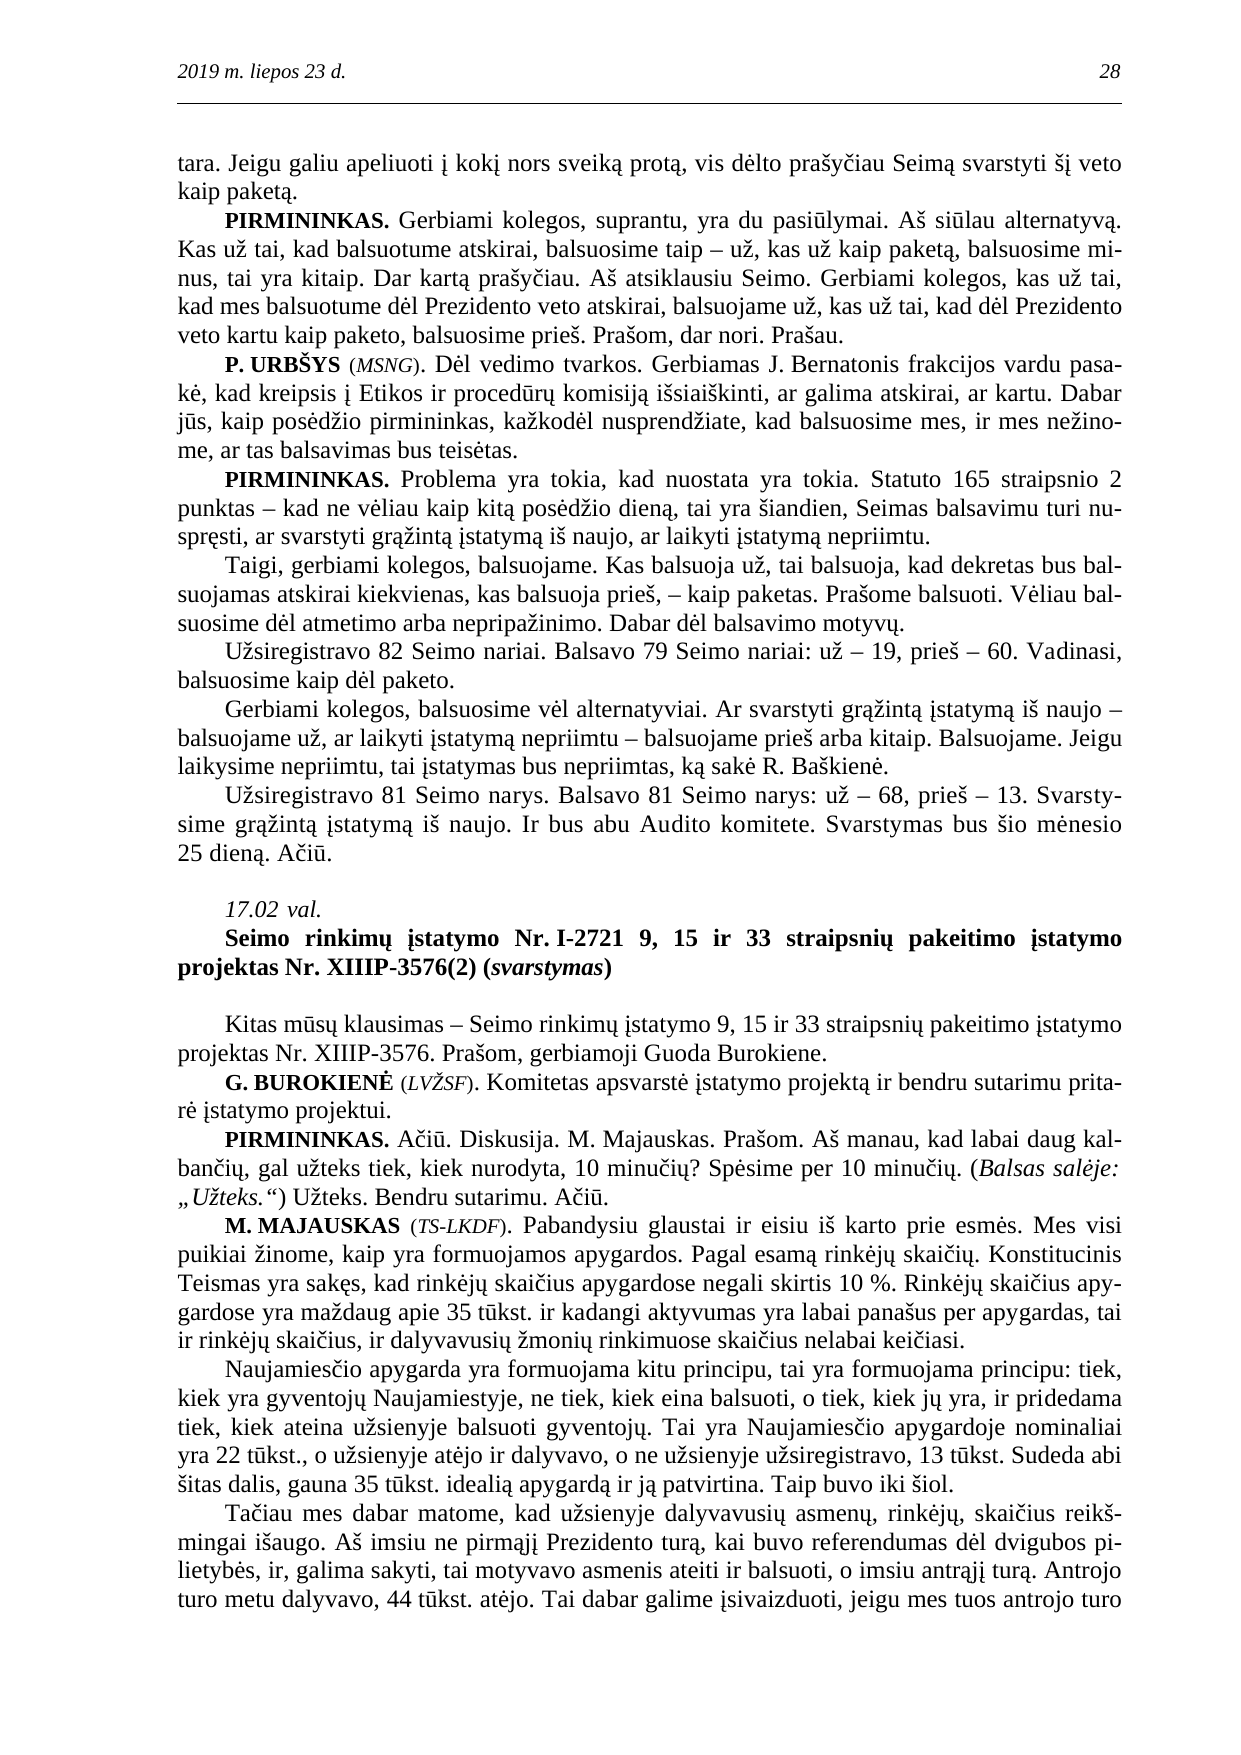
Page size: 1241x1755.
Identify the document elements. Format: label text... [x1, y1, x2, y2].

text Už­si­re­gist­ra­vo 82 Sei­mo na­riai. Bal­sa­vo 79 Sei­mo na­riai: už – 19, prieš – 60. Va­di­na­si, bal­suo­si­me kaip dėl pa­ke­to. [177, 636, 1122, 694]
text Tai­gi, ger­bia­mi ko­le­gos, bal­suo­ja­me. Kas bal­suo­ja už, tai bal­suo­ja, kad dek­re­tas bus bal­suo­ja­mas at­ski­rai kiek­vie­nas, kas bal­suo­ja prieš, – kaip pa­ke­tas. Pra­šo­me bal­suo­ti. Vė­liau bal­suo­si­me dėl at­me­ti­mo ar­ba ne­pri­pa­ži­ni­mo. Da­bar dėl bal­sa­vi­mo mo­ty­vų. [177, 550, 1122, 636]
text Ki­tas mū­sų klau­si­mas – Sei­mo rin­ki­mų įsta­ty­mo 9, 15 ir 33 straips­nių pa­kei­ti­mo įsta­ty­mo pro­jek­tas Nr. XIIIP-3576. Pra­šom, ger­bia­mo­ji Guo­da Bu­ro­kie­ne. [177, 1009, 1122, 1067]
text P. URBŠYS (MSNG). Dėl ve­di­mo tvar­kos. Ger­bia­mas J. Ber­na­to­nis frak­ci­jos var­du pa­sa­kė, kad kreip­sis į Eti­kos ir pro­ce­dū­rų ko­mi­si­ją iš­si­aiš­kin­ti, ar ga­li­ma at­ski­rai, ar kar­tu. Da­bar jūs, kaip po­sė­džio pir­mi­nin­kas, kaž­ko­dėl nu­spren­džia­te, kad bal­suo­si­me mes, ir mes ne­ži­no­me, ar tas bal­sa­vi­mas bus tei­sė­tas. [177, 349, 1122, 464]
text Už­si­re­gist­ra­vo 81 Sei­mo na­rys. Bal­sa­vo 81 Sei­mo na­rys: už – 68, prieš – 13. Svars­ty­sime grą­žin­tą įsta­ty­mą iš nau­jo. Ir bus abu Au­di­to ko­mi­te­te. Svars­ty­mas bus šio mė­ne­sio 25 die­ną. Ačiū. [177, 780, 1122, 866]
text G. BUROKIENĖ (LVŽSF). Ko­mi­te­tas ap­svars­tė įsta­ty­mo pro­jek­tą ir ben­dru su­ta­ri­mu pri­ta­rė įsta­ty­mo pro­jek­tui. [177, 1067, 1122, 1124]
text Ger­bia­mi ko­le­gos, bal­suo­si­me vėl al­ter­na­ty­viai. Ar svars­ty­ti grą­žin­tą įsta­ty­mą iš nau­jo – bal­suo­ja­me už, ar lai­ky­ti įsta­ty­mą ne­pri­im­tu – bal­suo­ja­me prieš ar­ba ki­taip. Bal­suo­ja­me. Jei­gu lai­ky­si­me ne­pri­im­tu, tai įsta­ty­mas bus ne­pri­im­tas, ką sa­kė R. Baš­kie­nė. [177, 694, 1122, 780]
text PIRMININKAS. Ger­bia­mi ko­le­gos, su­pran­tu, yra du pa­siū­ly­mai. Aš siū­lau al­ter­na­ty­vą. Kas už tai, kad bal­suo­tu­me at­ski­rai, bal­suo­si­me taip – už, kas už kaip pa­ke­tą, bal­suo­si­me mi­nus, tai yra ki­taip. Dar kar­tą pra­šy­čiau. Aš at­si­klau­siu Sei­mo. Ger­bia­mi ko­le­gos, kas už tai, kad mes bal­suo­tu­me dėl Pre­zi­den­to ve­to at­ski­rai, bal­suo­ja­me už, kas už tai, kad dėl Pre­zi­den­to ve­to kar­tu kaip pa­ke­to, bal­suo­si­me prieš. Pra­šom, dar no­ri. Pra­šau. [177, 205, 1122, 349]
text Ta­čiau mes da­bar ma­to­me, kad už­sie­ny­je da­ly­va­vu­sių as­me­nų, rin­kė­jų, skai­čius reikš­min­gai iš­au­go. Aš im­siu ne pir­mą­jį Pre­zi­den­to tu­rą, kai bu­vo re­fe­ren­du­mas dėl dvi­gu­bos pi­lie­ty­bės, ir, ga­li­ma sa­ky­ti, tai mo­ty­va­vo as­me­nis at­ei­ti ir bal­suo­ti, o im­siu ant­rą­jį tu­rą. Ant­ro­jo tu­ro me­tu da­ly­va­vo, 44 tūkst. at­ėjo. Tai da­bar ga­li­me įsi­vaiz­duo­ti, jei­gu mes tuos ant­ro­jo tu­ro [177, 1498, 1122, 1613]
text ta­ra. Jei­gu ga­liu ape­liuo­ti į ko­kį nors svei­ką pro­tą, vis dėl­to pra­šy­čiau Sei­mą svars­ty­ti šį ve­to kaip pa­ke­tą. [177, 148, 1122, 205]
text M. MAJAUSKAS (TS-LKDF). Pa­ban­dy­siu glaus­tai ir ei­siu iš kar­to prie es­mės. Mes vi­si pui­kiai ži­no­me, kaip yra for­muo­ja­mos apy­gar­dos. Pa­gal esa­mą rin­kė­jų skai­čių. Kon­sti­tu­ci­nis Teis­mas yra sa­kęs, kad rin­kė­jų skai­čius apy­gar­do­se ne­ga­li skir­tis 10 %. Rin­kė­jų skai­čius apy­gar­do­se yra maž­daug apie 35 tūkst. ir ka­dan­gi ak­ty­vu­mas yra la­bai pa­na­šus per apy­gar­das, tai ir rin­kė­jų skai­čius, ir da­ly­va­vu­sių žmo­nių rin­ki­muo­se skai­čius ne­la­bai kei­čia­si. [177, 1210, 1122, 1354]
text Nau­ja­mies­čio apy­gar­da yra for­muo­ja­ma ki­tu prin­ci­pu, tai yra for­muo­ja­ma prin­ci­pu: tiek, kiek yra gy­ven­to­jų Nau­ja­mies­ty­je, ne tiek, kiek ei­na bal­suo­ti, o tiek, kiek jų yra, ir pri­de­da­ma tiek, kiek at­ei­na už­sie­ny­je bal­suo­ti gy­ven­to­jų. Tai yra Nau­ja­mies­čio apy­gar­do­je no­mi­na­liai yra 22 tūkst., o už­sie­ny­je at­ėjo ir da­ly­va­vo, o ne už­sie­ny­je už­si­re­gist­ra­vo, 13 tūkst. Su­de­da abi ši­tas da­lis, gau­na 35 tūkst. ide­a­lią apy­gar­dą ir ją pa­tvir­ti­na. Taip bu­vo iki šiol. [177, 1354, 1122, 1498]
text PIRMININKAS. Pro­ble­ma yra to­kia, kad nuo­sta­ta yra to­kia. Sta­tu­to 165 straips­nio 2 punk­tas – kad ne vė­liau kaip ki­tą po­sė­džio die­ną, tai yra šian­dien, Sei­mas bal­sa­vi­mu tu­ri nu­spręs­ti, ar svars­ty­ti grą­žin­tą įsta­ty­mą iš nau­jo, ar lai­ky­ti įsta­ty­mą ne­pri­im­tu. [177, 464, 1122, 550]
text Sei­mo rin­ki­mų įsta­ty­mo Nr. I-2721 9, 15 ir 33 straips­nių pa­kei­ti­mo įsta­ty­mo projektas Nr. XIIIP-3576(2) (svars­ty­mas) [177, 923, 1122, 980]
text PIRMININKAS. Ačiū. Dis­ku­si­ja. M. Ma­jaus­kas. Pra­šom. Aš ma­nau, kad la­bai daug kal­ban­čių, gal už­teks tiek, kiek nu­ro­dy­ta, 10 mi­nu­čių? Spė­si­me per 10 mi­nu­čių. (Bal­sas sa­lė­je: „Už­teks.“) Už­teks. Ben­dru su­ta­ri­mu. Ačiū. [177, 1124, 1122, 1210]
text 17.02 val. [224, 895, 1122, 923]
